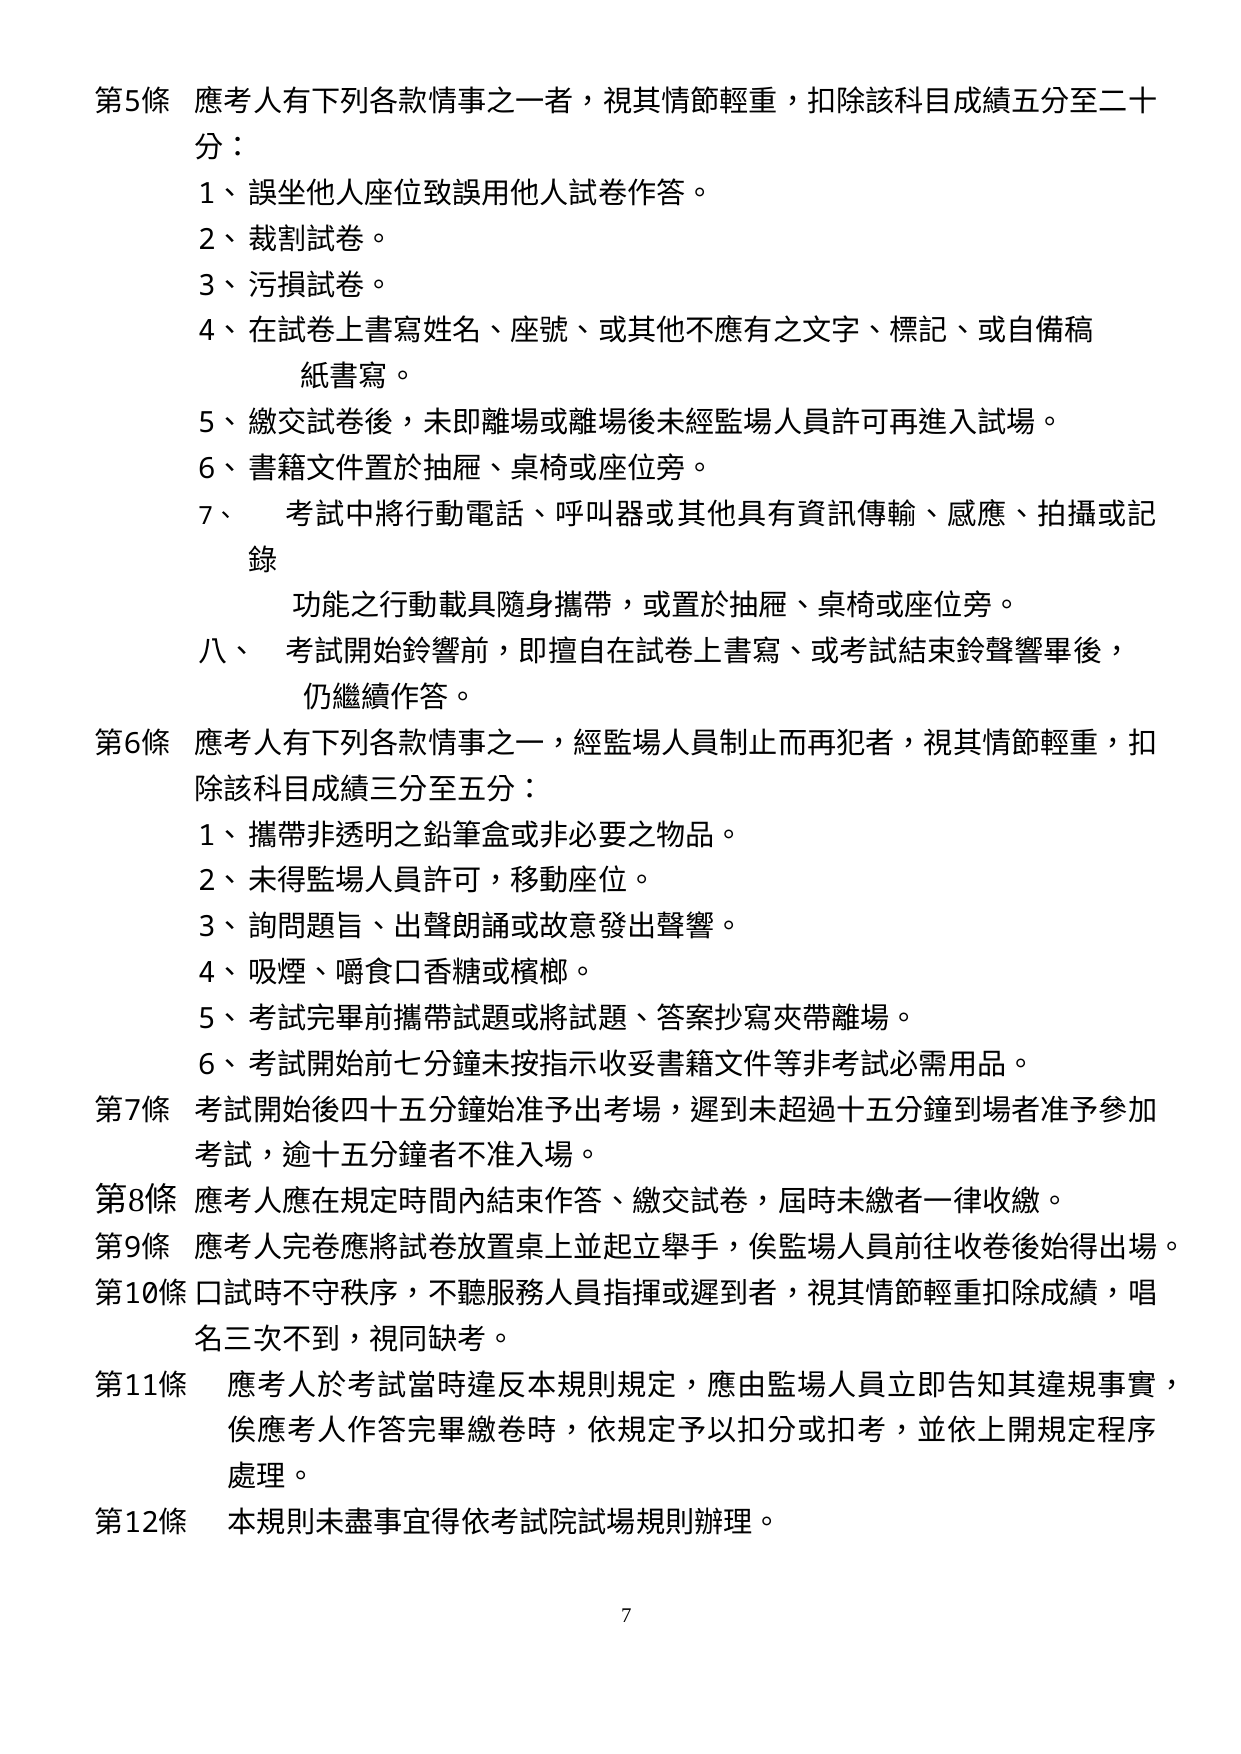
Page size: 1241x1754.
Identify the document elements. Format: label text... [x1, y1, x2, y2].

list 未得監場人員許可，移動座位。 [198, 854, 1157, 900]
list 本規則未盡事宜得依考試院試場規則辦理。 [94, 1496, 1157, 1542]
list 污損試卷。 [198, 258, 1157, 304]
text 紙書寫。 [248, 350, 1157, 396]
list 誤坐他人座位致誤用他人試卷作答。 [198, 167, 1157, 212]
text 仍繼續作答。 [198, 671, 1157, 717]
list 在試卷上書寫姓名、座號、或其他不應有之文字、標記、或自備稿 [198, 304, 1157, 350]
list 應考人於考試當時違反本規則規定，應由監場人員立即告知其違規事實，俟應考人作答完畢繳卷時，依規定予以扣分或扣考，並依上開規定程序處理。 [94, 1358, 1157, 1496]
list 考試開始後四十五分鐘始准予出考場，遲到未超過十五分鐘到場者准予參加考試，逾十五分鐘者不准入場。 [94, 1083, 1157, 1175]
list 書籍文件置於抽屜、桌椅或座位旁。 [198, 442, 1157, 487]
list 應考人完卷應將試卷放置桌上並起立舉手，俟監場人員前往收卷後始得出場。 [94, 1221, 1157, 1267]
list 應考人應在規定時間內結束作答、繳交試卷，屆時未繳者一律收繳。 [94, 1175, 1157, 1221]
list 繳交試卷後，未即離場或離場後未經監場人員許可再進入試場。 [198, 396, 1157, 442]
list 應考人有下列各款情事之一，經監場人員制止而再犯者，視其情節輕重，扣除該科目成績三分至五分： [94, 717, 1157, 808]
list 考試中將行動電話、呼叫器或其他具有資訊傳輸、感應、拍攝或記錄 [198, 487, 1157, 579]
list 裁割試卷。 [198, 212, 1157, 258]
text 功能之行動載具隨身攜帶，或置於抽屜、桌椅或座位旁。 [257, 579, 1157, 625]
list 考試開始前七分鐘未按指示收妥書籍文件等非考試必需用品。 [198, 1037, 1157, 1083]
list 攜帶非透明之鉛筆盒或非必要之物品。 [198, 808, 1157, 854]
list 應考人有下列各款情事之一者，視其情節輕重，扣除該科目成績五分至二十分： [94, 75, 1157, 167]
list 口試時不守秩序，不聽服務人員指揮或遲到者，視其情節輕重扣除成績，唱名三次不到，視同缺考。 [94, 1267, 1157, 1358]
list 考試完畢前攜帶試題或將試題、答案抄寫夾帶離場。 [198, 992, 1157, 1037]
list 吸煙、嚼食口香糖或檳榔。 [198, 946, 1157, 992]
list 詢問題旨、出聲朗誦或故意發出聲響。 [198, 900, 1157, 946]
text 八、 考試開始鈴響前，即擅自在試卷上書寫、或考試結束鈴聲響畢後， [198, 625, 1157, 671]
